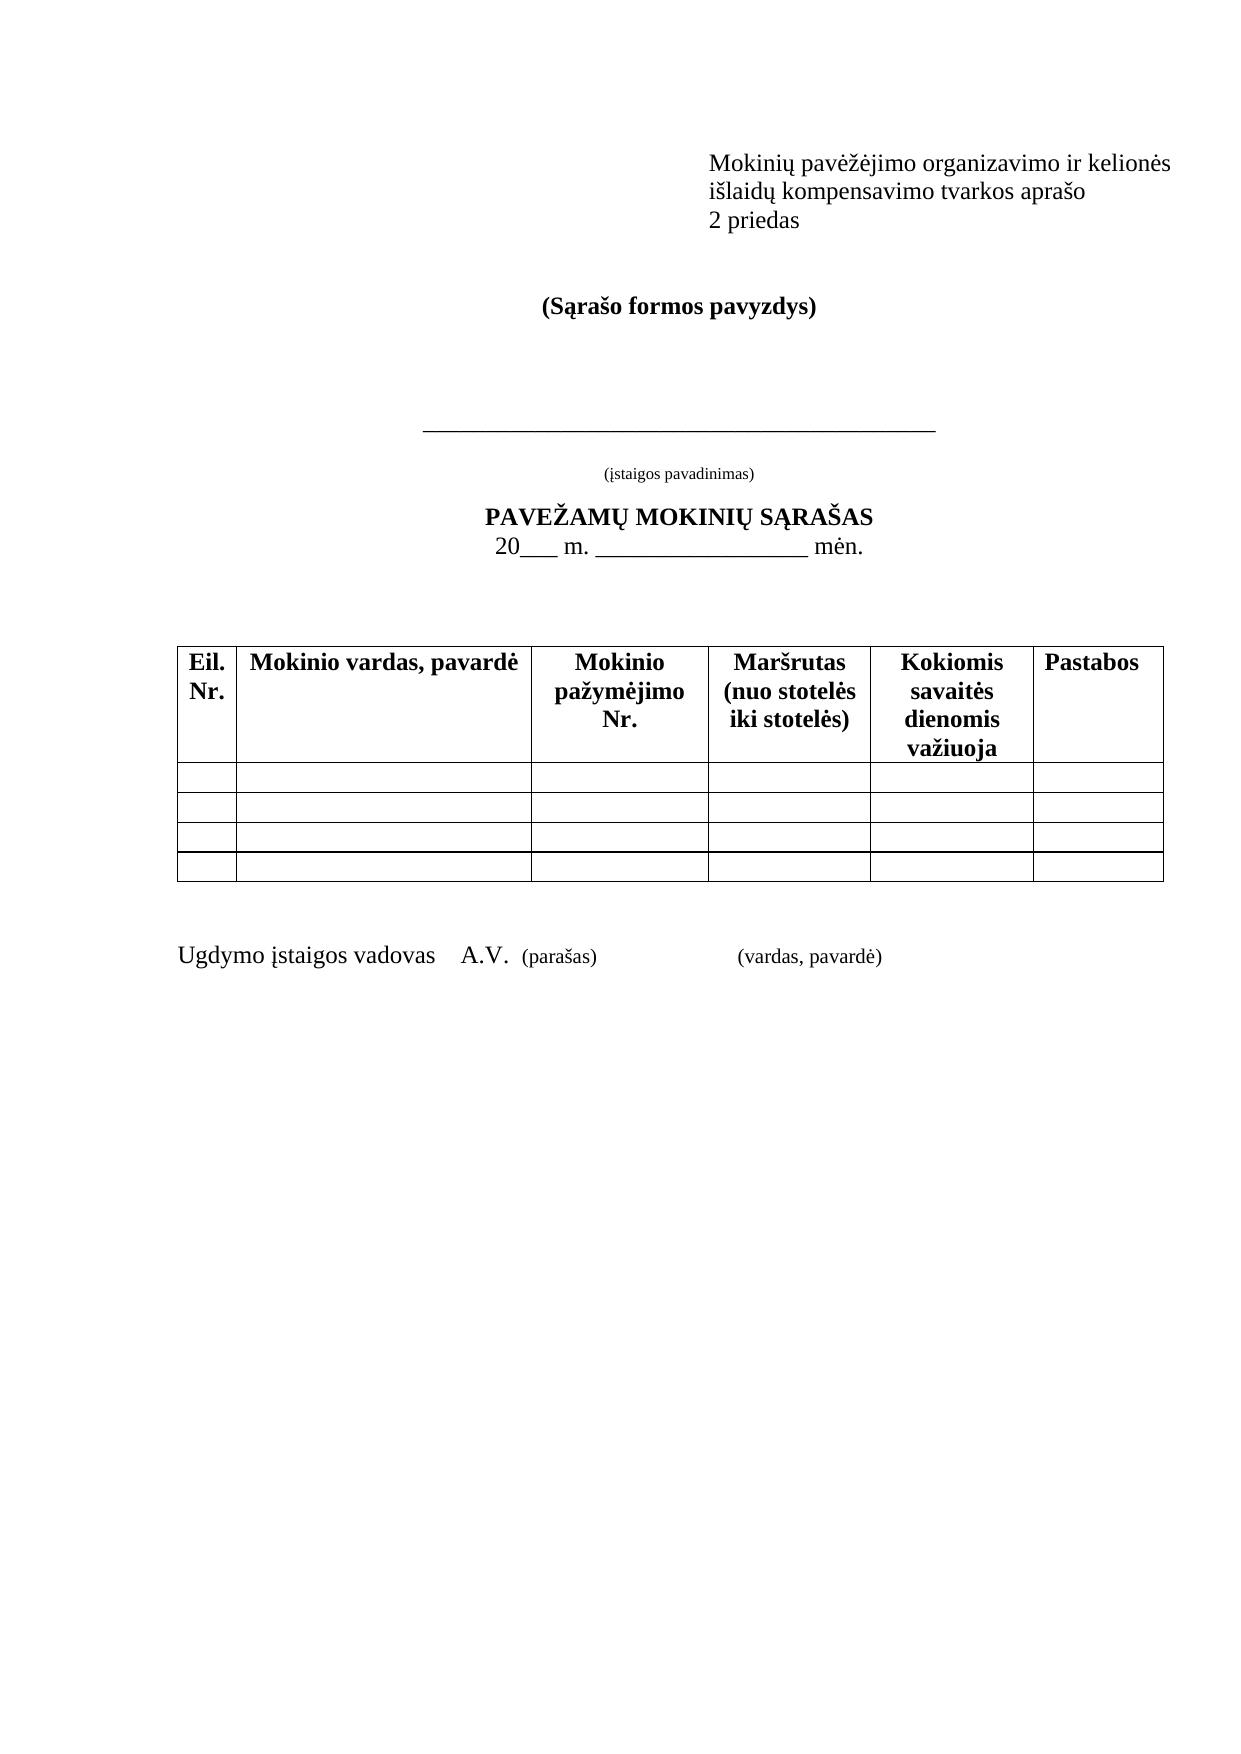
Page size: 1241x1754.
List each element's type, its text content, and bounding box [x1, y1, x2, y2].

text 20___ m. _________________ mėn. [177, 531, 1181, 560]
table_cell [1034, 823, 1163, 851]
table_cell [532, 763, 708, 792]
table_header Pastabos [1034, 647, 1163, 762]
table_cell [178, 763, 236, 792]
table_cell [237, 763, 531, 792]
text (įstaigos pavadinimas) [177, 464, 1181, 483]
table_cell [1034, 793, 1163, 822]
table_header Kokiomis savaitės dienomis važiuoja [871, 647, 1033, 762]
text išlaidų kompensavimo tvarkos aprašo [709, 176, 1181, 205]
table_cell [237, 823, 531, 851]
text 2 priedas [709, 205, 1181, 234]
text Mokinių pavėžėjimo organizavimo ir kelionės [709, 148, 1181, 176]
table_cell [709, 763, 870, 792]
table_cell [709, 853, 870, 881]
text PAVEŽAMŲ MOKINIŲ SĄRAŠAS [177, 502, 1181, 531]
table_cell [237, 853, 531, 881]
table_cell [178, 853, 236, 881]
table_cell [532, 823, 708, 851]
text (Sąrašo formos pavyzdys) [177, 291, 1181, 320]
table_header Eil. Nr. [178, 647, 236, 762]
text _________________________________________ [177, 406, 1181, 435]
table_cell [532, 853, 708, 881]
table_cell [709, 793, 870, 822]
table_header Mokinio pažymėjimo Nr. [532, 647, 708, 762]
table_cell [178, 823, 236, 851]
text Ugdymo įstaigos vadovas A.V. (parašas) (vardas, pavardė) [177, 940, 1181, 968]
table_header Mokinio vardas, pavardė [237, 647, 531, 762]
table_cell [871, 823, 1033, 851]
table_cell [871, 763, 1033, 792]
table_cell [871, 793, 1033, 822]
table_cell [532, 793, 708, 822]
table_cell [178, 793, 236, 822]
table_cell [1034, 853, 1163, 881]
table_header Maršrutas (nuo stotelės iki stotelės) [709, 647, 870, 762]
table_cell [709, 823, 870, 851]
table_cell [1034, 763, 1163, 792]
table_cell [871, 853, 1033, 881]
table_cell [237, 793, 531, 822]
